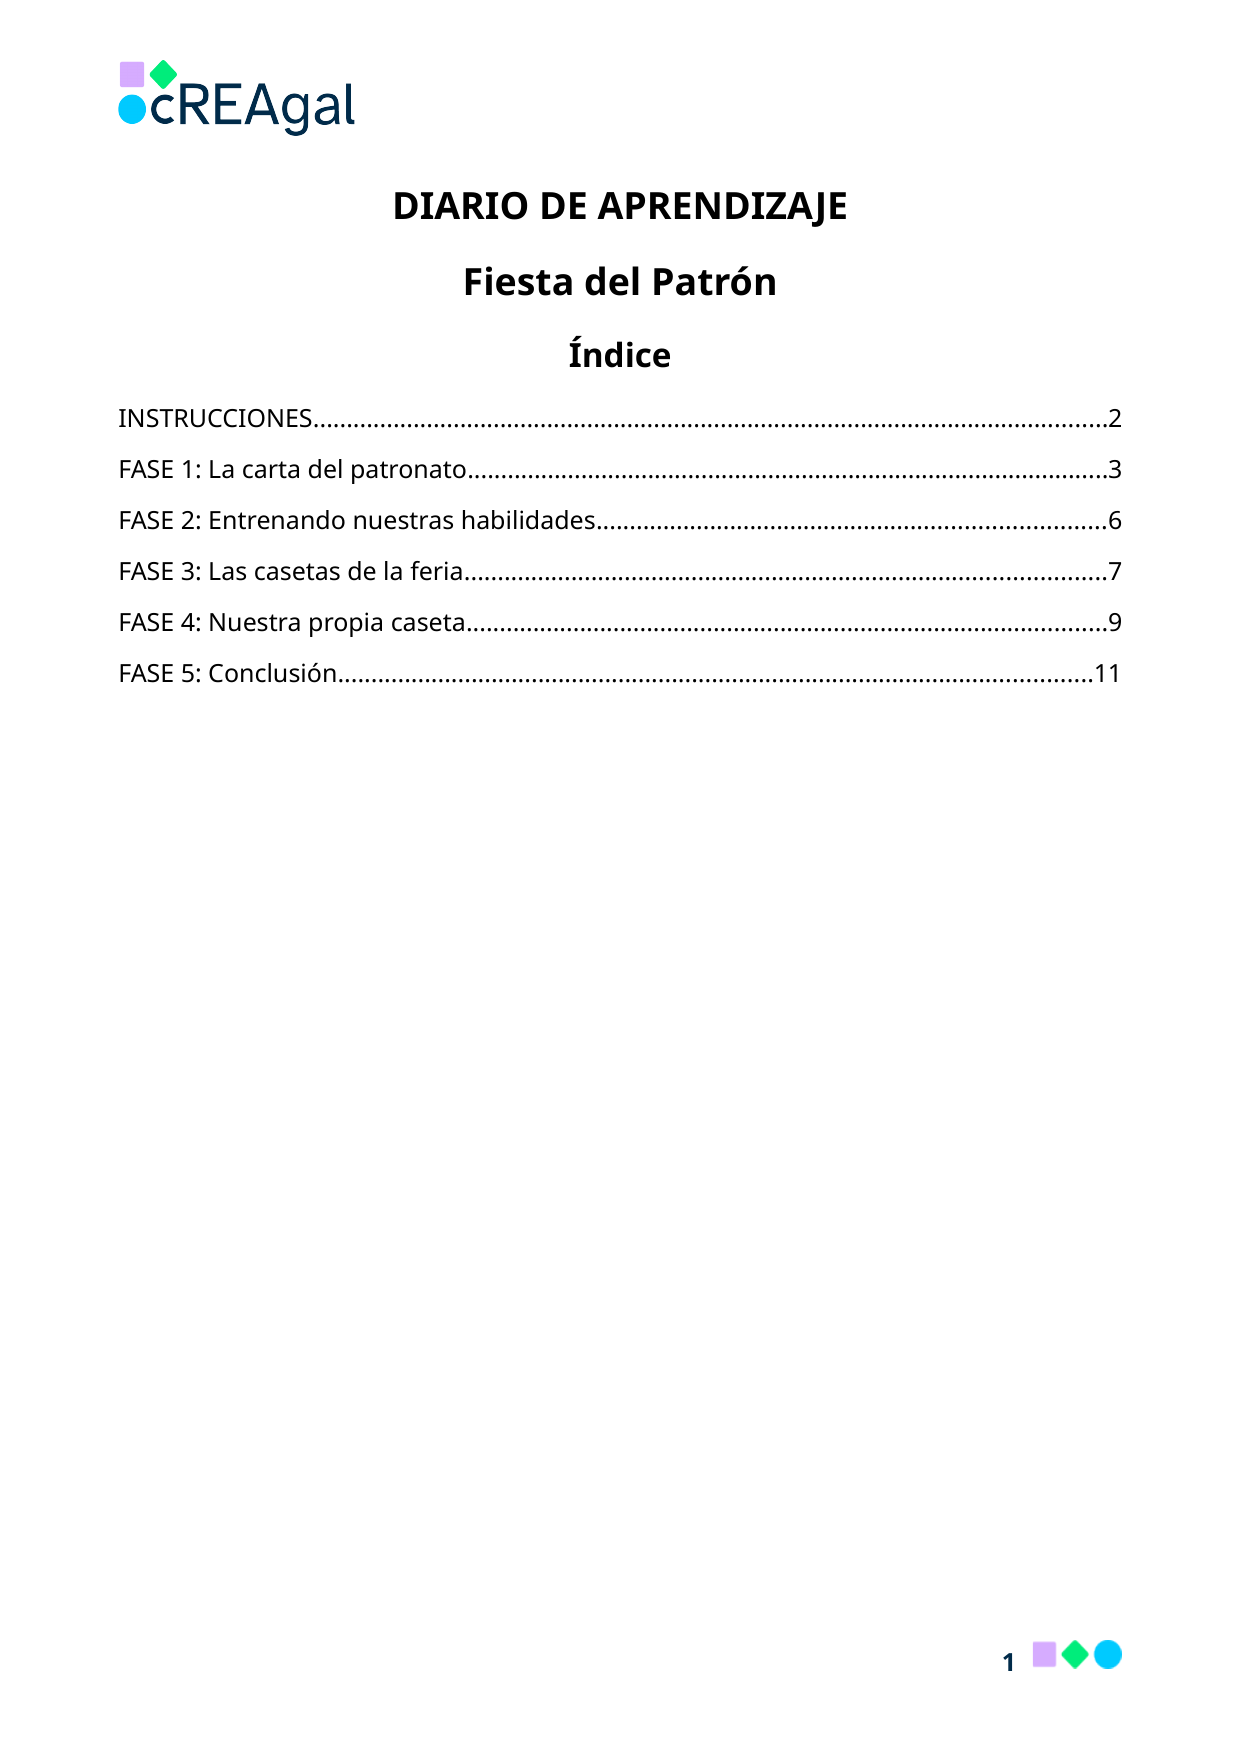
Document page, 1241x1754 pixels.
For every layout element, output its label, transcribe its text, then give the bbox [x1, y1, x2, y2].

text FASE 2: Entrenando nuestras habilidades 6 [118, 502, 1122, 537]
text FASE 1: La carta del patronato 3 [118, 451, 1122, 486]
subtitle DIARIO DE APRENDIZAJE [118, 179, 1122, 230]
picture [118, 60, 355, 136]
text FASE 5: Conclusión 11 [118, 656, 1122, 690]
text INSTRUCCIONES 2 [118, 400, 1122, 434]
text FASE 3: Las casetas de la feria 7 [118, 553, 1122, 588]
picture [1032, 1640, 1105, 1669]
title Fiesta del Patrón [118, 256, 1122, 307]
picture [1112, 1640, 1122, 1651]
text FASE 4: Nuestra propia caseta 9 [118, 604, 1122, 639]
subtitle Índice [118, 332, 1122, 378]
picture [1111, 1657, 1122, 1669]
